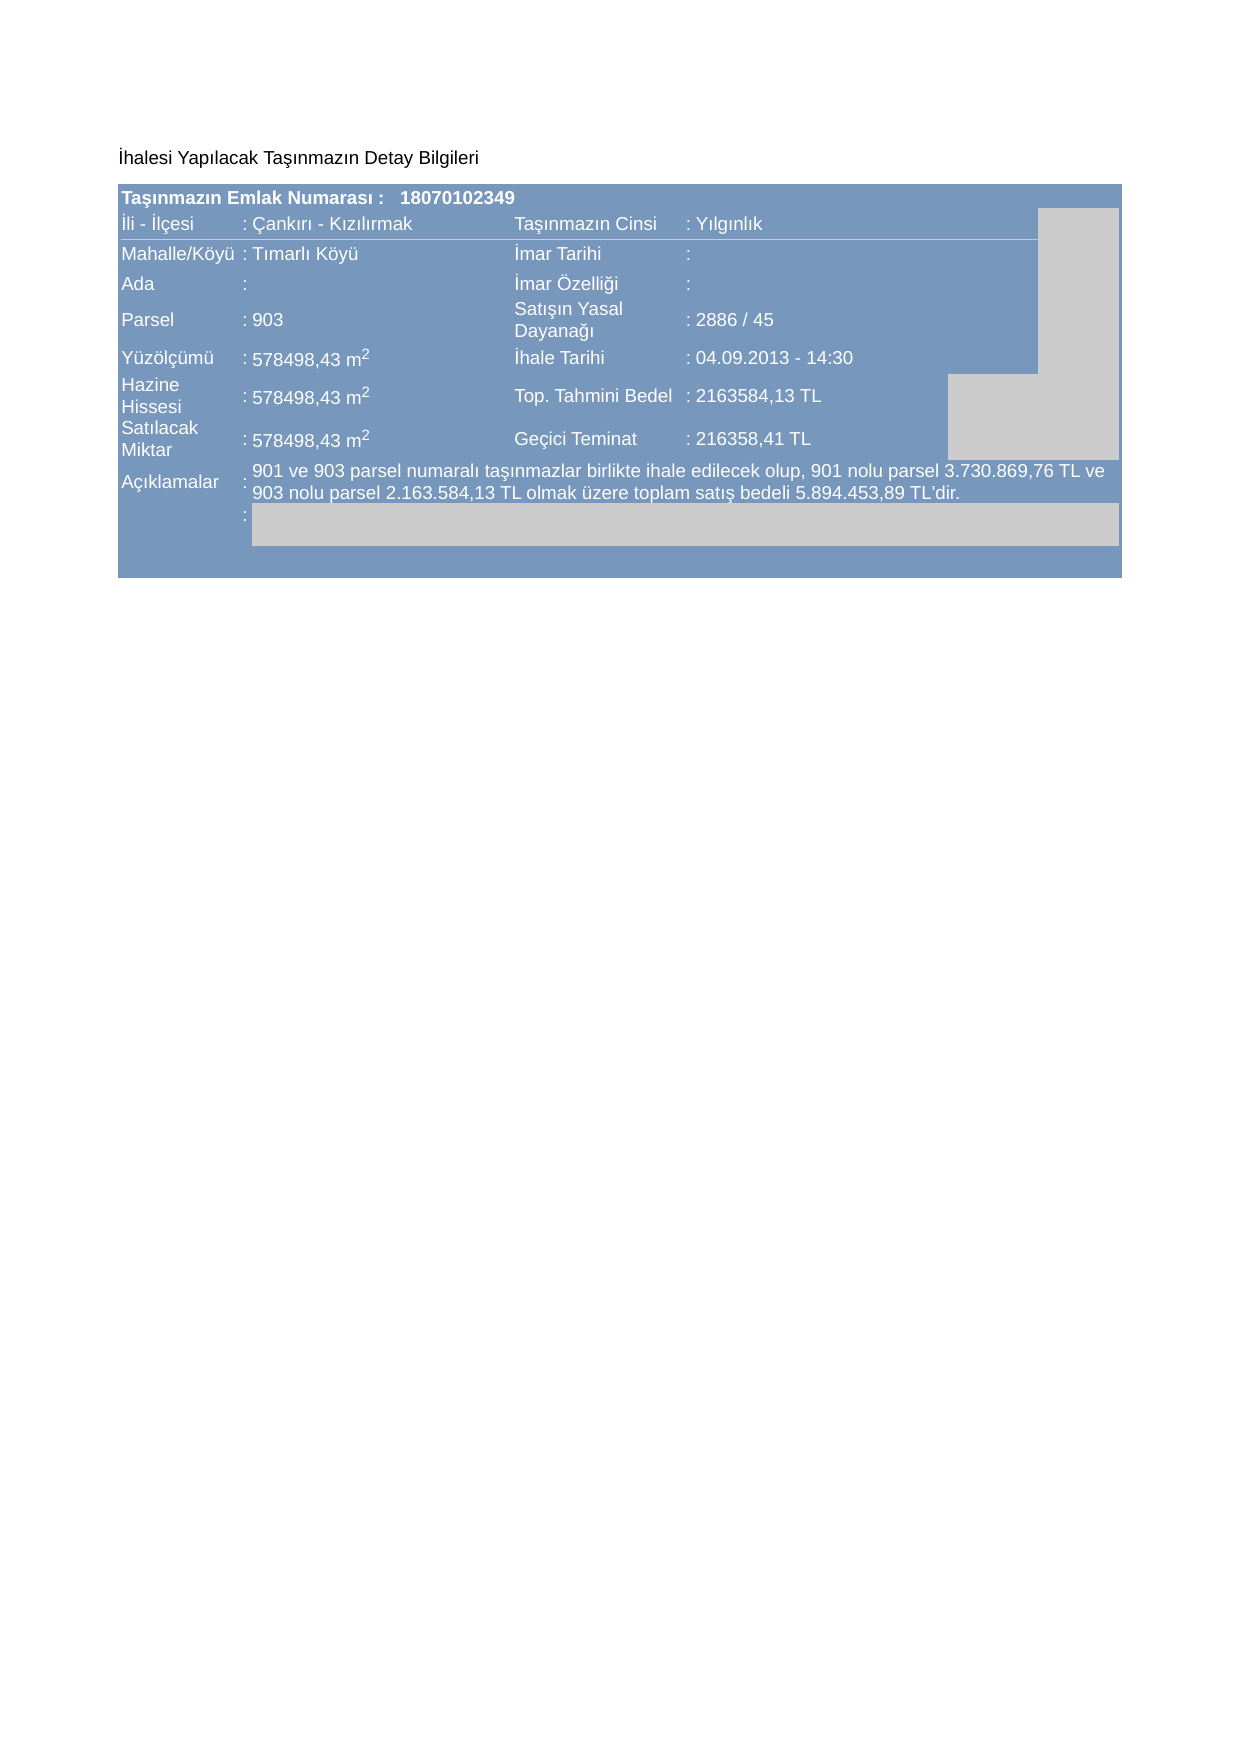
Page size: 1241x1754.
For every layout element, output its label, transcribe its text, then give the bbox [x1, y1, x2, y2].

table_cell : [242, 503, 252, 546]
table_cell : [686, 417, 696, 460]
table_cell Satışın Yasal Dayanağı [514, 298, 686, 341]
table_cell Tımarlı Köyü [252, 240, 504, 268]
table_cell [121, 503, 242, 546]
table_cell [696, 268, 1038, 298]
table_header [118, 589, 1122, 617]
table_cell Ada [121, 268, 242, 298]
table_cell 216358,41 TL [696, 417, 948, 460]
table_cell [504, 240, 514, 268]
table_cell 578498,43 m2 [252, 341, 504, 374]
table_cell [948, 417, 1038, 460]
table_header [121, 171, 1119, 176]
table_cell [1038, 341, 1119, 374]
table_cell : [242, 268, 252, 298]
table_cell [252, 268, 504, 298]
table_header [118, 169, 1122, 184]
table_cell Parsel [121, 298, 242, 341]
table_cell [696, 240, 1038, 268]
table_header [504, 208, 514, 239]
table_header : [686, 208, 696, 239]
table_cell Satılacak Miktar [121, 417, 242, 460]
table_cell [948, 374, 1038, 417]
table_cell [1038, 298, 1119, 341]
table_cell : [242, 240, 252, 268]
table_cell 903 [252, 298, 504, 341]
table_header Taşınmazın Cinsi [514, 208, 686, 239]
table_cell İmar Özelliği [514, 268, 686, 298]
table_cell Top. Tahmini Bedel [514, 374, 686, 417]
table_cell [1038, 374, 1119, 417]
table_cell Hazine Hissesi [121, 374, 242, 417]
table_cell [504, 268, 514, 298]
table_cell : [242, 341, 252, 374]
table_cell 04.09.2013 - 14:30 [696, 341, 1038, 374]
table_header Yılgınlık [696, 208, 1038, 239]
table_cell [504, 417, 514, 460]
table_cell Taşınmazın Emlak Numarası : 18070102349 [118, 184, 1122, 578]
table_header : [242, 208, 252, 239]
table_cell : [686, 240, 696, 268]
table_cell [504, 298, 514, 341]
table_header İli - İlçesi [121, 208, 242, 239]
table_cell 901 ve 903 parsel numaralı taşınmazlar birlikte ihale edilecek olup, 901 nolu parsel 3.730.869,76 TL ve 903 nolu parsel 2.163.584,13 TL olmak üzere toplam satış bedeli 5.894.453,89 TL'dir. [252, 460, 1119, 503]
table_cell [1038, 417, 1119, 460]
table_cell : [686, 341, 696, 374]
table_cell 2163584,13 TL [696, 374, 948, 417]
table_cell [504, 374, 514, 417]
table_cell : [686, 374, 696, 417]
table_cell [504, 341, 514, 374]
table_cell Mahalle/Köyü [121, 240, 242, 268]
table_cell Yüzölçümü [121, 341, 242, 374]
table_cell İmar Tarihi [514, 240, 686, 268]
table_cell [252, 503, 1119, 546]
table_header [1038, 208, 1119, 239]
table_header İhalesi Yapılacak Taşınmazın Detay Bilgileri [118, 147, 1122, 169]
table_cell Geçici Teminat [514, 417, 686, 460]
table_cell [1038, 240, 1119, 268]
table_cell 578498,43 m2 [252, 417, 504, 460]
table_cell : [686, 268, 696, 298]
table_cell 2886 / 45 [696, 298, 1038, 341]
table_cell [118, 578, 1122, 589]
table_cell : [242, 298, 252, 341]
table_cell : [242, 374, 252, 417]
table_cell 578498,43 m2 [252, 374, 504, 417]
table_cell Açıklamalar [121, 460, 242, 503]
table_cell : [686, 298, 696, 341]
table_cell : [242, 460, 252, 503]
table_cell : [242, 417, 252, 460]
table_cell İhale Tarihi [514, 341, 686, 374]
table_cell [1038, 268, 1119, 298]
table_header Çankırı - Kızılırmak [252, 208, 504, 239]
table_cell [118, 618, 1122, 622]
